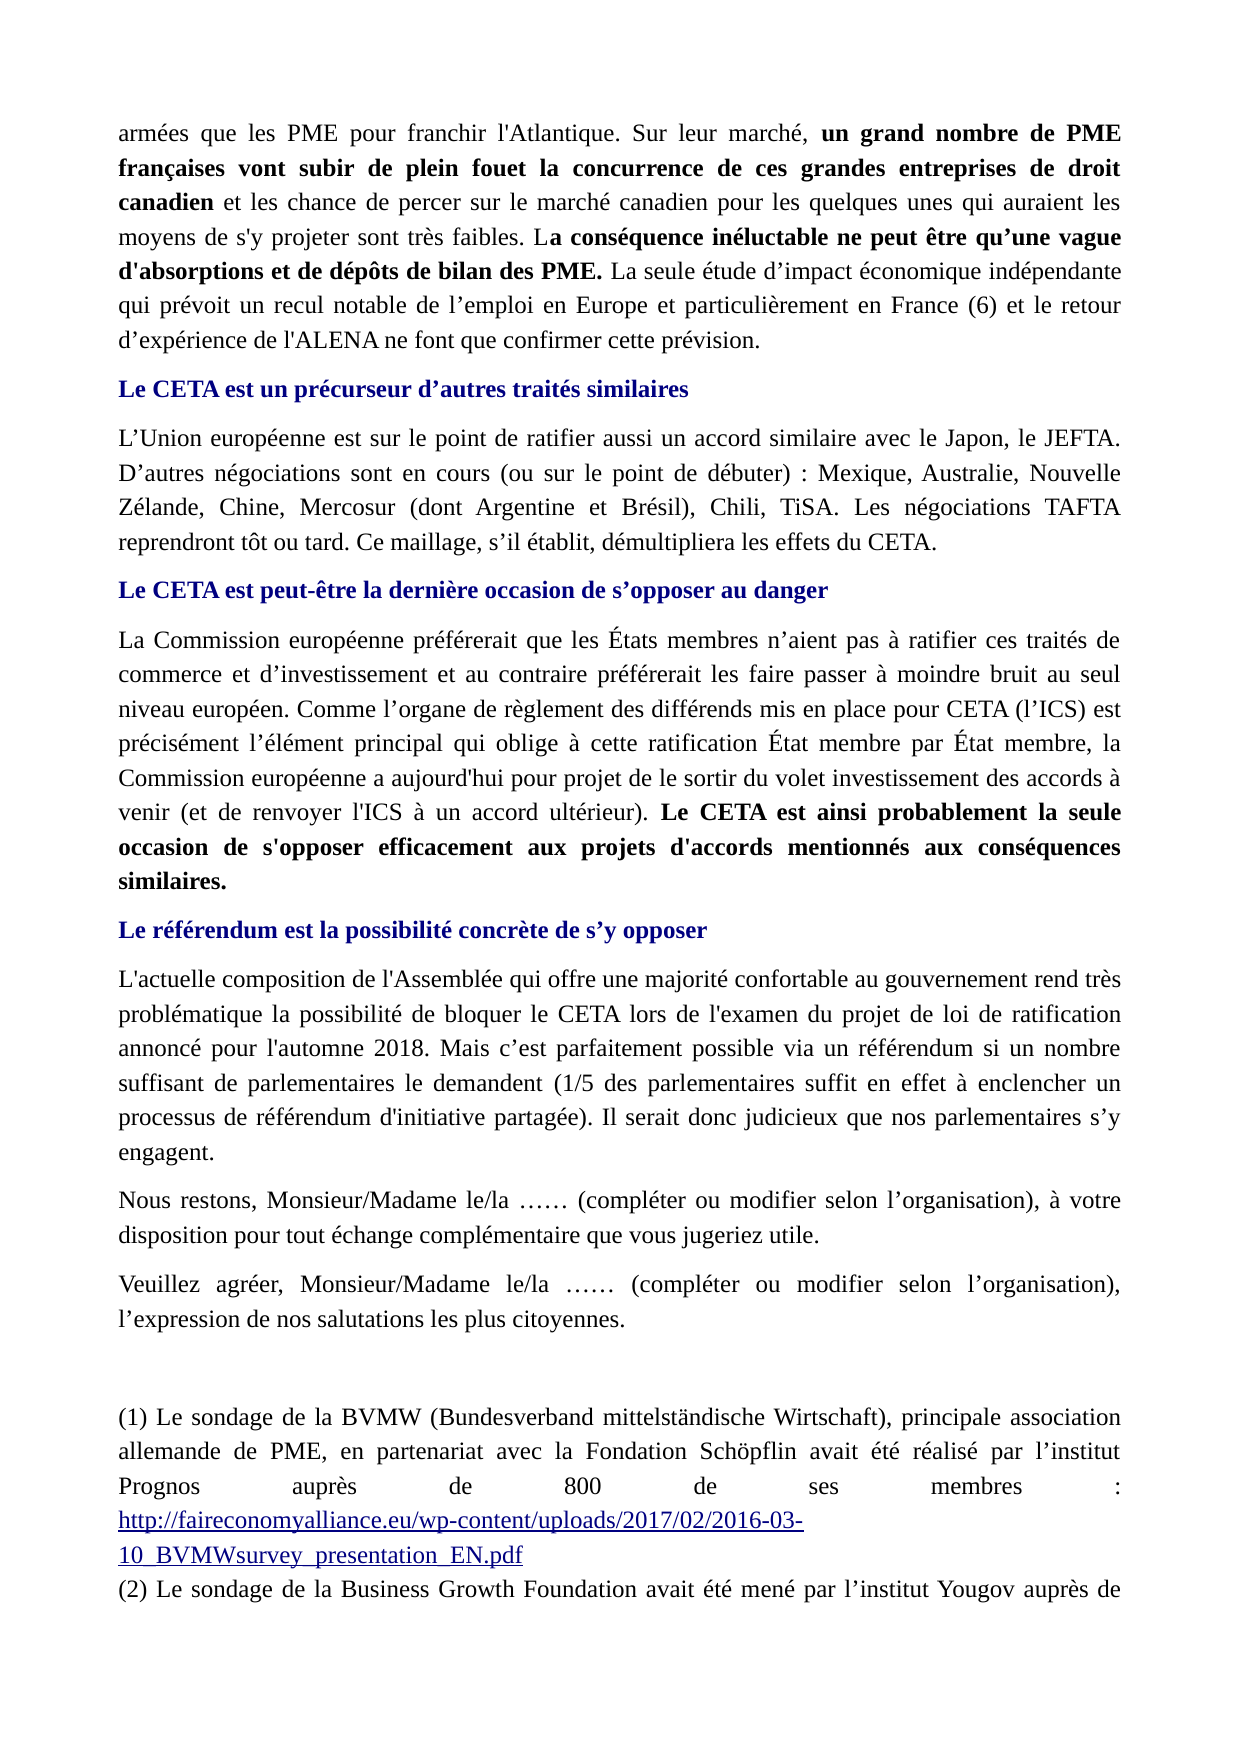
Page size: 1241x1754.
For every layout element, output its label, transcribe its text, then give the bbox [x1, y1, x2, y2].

text (1) Le sondage de la BVMW (Bundesverband mittelständische Wirtschaft), principale association allemande de PME, en partenariat avec la Fondation Schöpflin avait été réalisé par l’institut Prognos auprès de 800 de ses membres : http://faireconomyalliance.eu/wp-content/uploads/2017/02/2016-03-10_BVMWsurvey_presentation_EN.pdf (2) Le sondage de la Business Growth Foundation avait été mené par l’institut Yougov auprès de [118, 1402, 1122, 1603]
text Nous restons, Monsieur/Madame le/la …… (compléter ou modifier selon l’organisation), à votre disposition pour tout échange complémentaire que vous jugeriez utile. [118, 1186, 1122, 1249]
text L’Union européenne est sur le point de ratifier aussi un accord similaire avec le Japon, le JEFTA. D’autres négociations sont en cours (ou sur le point de débuter) : Mexique, Australie, Nouvelle Zélande, Chine, Mercosur (dont Argentine et Brésil), Chili, TiSA. Les négociations TAFTA reprendront tôt ou tard. Ce maillage, s’il établit, démultipliera les effets du CETA. [118, 423, 1122, 555]
text armées que les PME pour franchir l'Atlantique. Sur leur marché, un grand nombre de PME françaises vont subir de plein fouet la concurrence de ces grandes entreprises de droit canadien et les chance de percer sur le marché canadien pour les quelques unes qui auraient les moyens de s'y projeter sont très faibles. La conséquence inéluctable ne peut être qu’une vague d'absorptions et de dépôts de bilan des PME. La seule étude d’impact économique indépendante qui prévoit un recul notable de l’emploi en Europe et particulièrement en France (6) et le retour d’expérience de l'ALENA ne font que confirmer cette prévision. [118, 118, 1122, 354]
text Le CETA est peut-être la dernière occasion de s’opposer au danger [118, 576, 1122, 604]
text L'actuelle composition de l'Assemblée qui offre une majorité confortable au gouvernement rend très problématique la possibilité de bloquer le CETA lors de l'examen du projet de loi de ratification annoncé pour l'automne 2018. Mais c’est parfaitement possible via un référendum si un nombre suffisant de parlementaires le demandent (1/5 des parlementaires suffit en effet à enclencher un processus de référendum d'initiative partagée). Il serait donc judicieux que nos parlementaires s’y engagent. [118, 964, 1122, 1165]
text La Commission européenne préférerait que les États membres n’aient pas à ratifier ces traités de commerce et d’investissement et au contraire préférerait les faire passer à moindre bruit au seul niveau européen. Comme l’organe de règlement des différends mis en place pour CETA (l’ICS) est précisément l’élément principal qui oblige à cette ratification État membre par État membre, la Commission européenne a aujourd'hui pour projet de le sortir du volet investissement des accords à venir (et de renvoyer l'ICS à un accord ultérieur). Le CETA est ainsi probablement la seule occasion de s'opposer efficacement aux projets d'accords mentionnés aux conséquences similaires. [118, 625, 1122, 895]
text Veuillez agréer, Monsieur/Madame le/la …… (compléter ou modifier selon l’organisation), l’expression de nos salutations les plus citoyennes. [118, 1269, 1122, 1332]
text Le référendum est la possibilité concrète de s’y opposer [118, 915, 1122, 944]
text Le CETA est un précurseur d’autres traités similaires [118, 374, 1122, 403]
